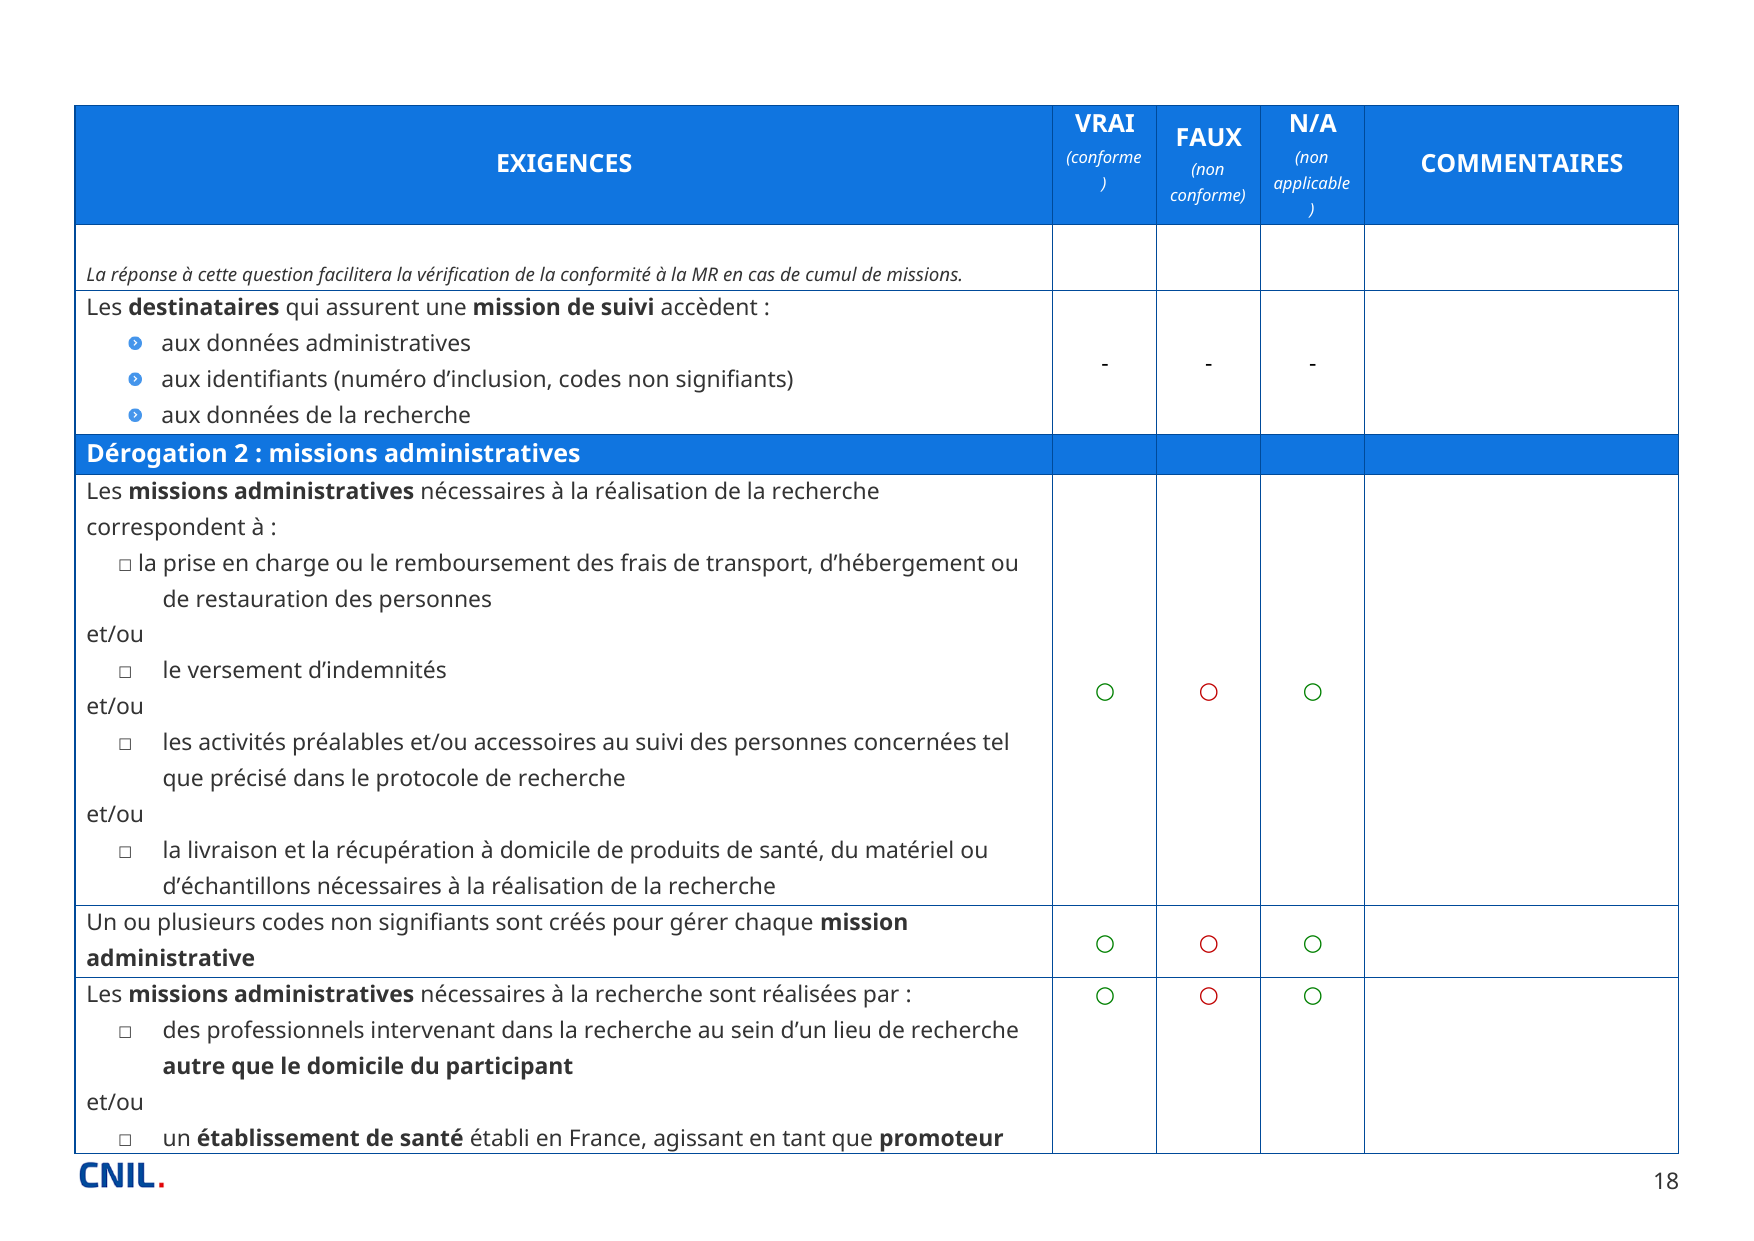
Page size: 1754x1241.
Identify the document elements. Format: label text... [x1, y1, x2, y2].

table_cell [1053, 435, 1156, 474]
table_cell - [1157, 225, 1260, 290]
table_cell ○ [1053, 475, 1156, 905]
table_header FAUX (non conforme) [1157, 106, 1260, 224]
table_cell ○ [1157, 978, 1260, 1153]
table_cell [1365, 291, 1678, 434]
table_cell [1365, 475, 1678, 905]
table_cell [1365, 435, 1678, 474]
table_cell [1365, 225, 1678, 290]
table_cell [1261, 435, 1364, 474]
table_header N/A (non applicable) [1261, 106, 1364, 224]
table_cell La réponse à cette question facilitera la vérification de la conformité à la MR en cas de cumul de missions. [76, 225, 1052, 290]
table_cell ○ [1261, 475, 1364, 905]
table_cell - [1157, 291, 1260, 434]
table_header EXIGENCES [76, 106, 1052, 224]
table_cell Un ou plusieurs codes non signifiants sont créés pour gérer chaque mission administrative [76, 906, 1052, 977]
table_cell ○ [1053, 906, 1156, 977]
table_cell - [1053, 291, 1156, 434]
table_cell - [1053, 225, 1156, 290]
table_cell - [1261, 225, 1364, 290]
table_cell Les destinataires qui assurent une mission de suivi accèdent : aux données administratives aux identifiants (numéro d’inclusion, codes non signifiants) aux données de la recherche [76, 291, 1052, 434]
table_cell [1365, 906, 1678, 977]
table_cell ○ [1157, 475, 1260, 905]
table_header VRAI (conforme) [1053, 106, 1156, 224]
table_cell ○ [1157, 906, 1260, 977]
table_cell ○ [1261, 906, 1364, 977]
table_cell [1365, 978, 1678, 1153]
table_cell - [1261, 291, 1364, 434]
table_cell [1157, 435, 1260, 474]
table_cell Les missions administratives nécessaires à la recherche sont réalisées par : ☐ des professionnels intervenant dans la recherche au sein d’un lieu de recherche autre que le domicile du participant et/ou ☐ un établissement de santé établi en France, agissant en tant que promoteur [76, 978, 1052, 1153]
table_header COMMENTAIRES [1365, 106, 1678, 224]
table_cell Les missions administratives nécessaires à la réalisation de la recherche correspondent à : ☐ la prise en charge ou le remboursement des frais de transport, d’hébergement ou de restauration des personnes et/ou ☐ le versement d’indemnités et/ou ☐ les activités préalables et/ou accessoires au suivi des personnes concernées tel que précisé dans le protocole de recherche et/ou ☐ la livraison et la récupération à domicile de produits de santé, du matériel ou d’échantillons nécessaires à la réalisation de la recherche [76, 475, 1052, 905]
table_cell ○ [1261, 978, 1364, 1153]
table_cell ○ [1053, 978, 1156, 1153]
table_cell Dérogation 2 : missions administratives [76, 435, 1052, 474]
